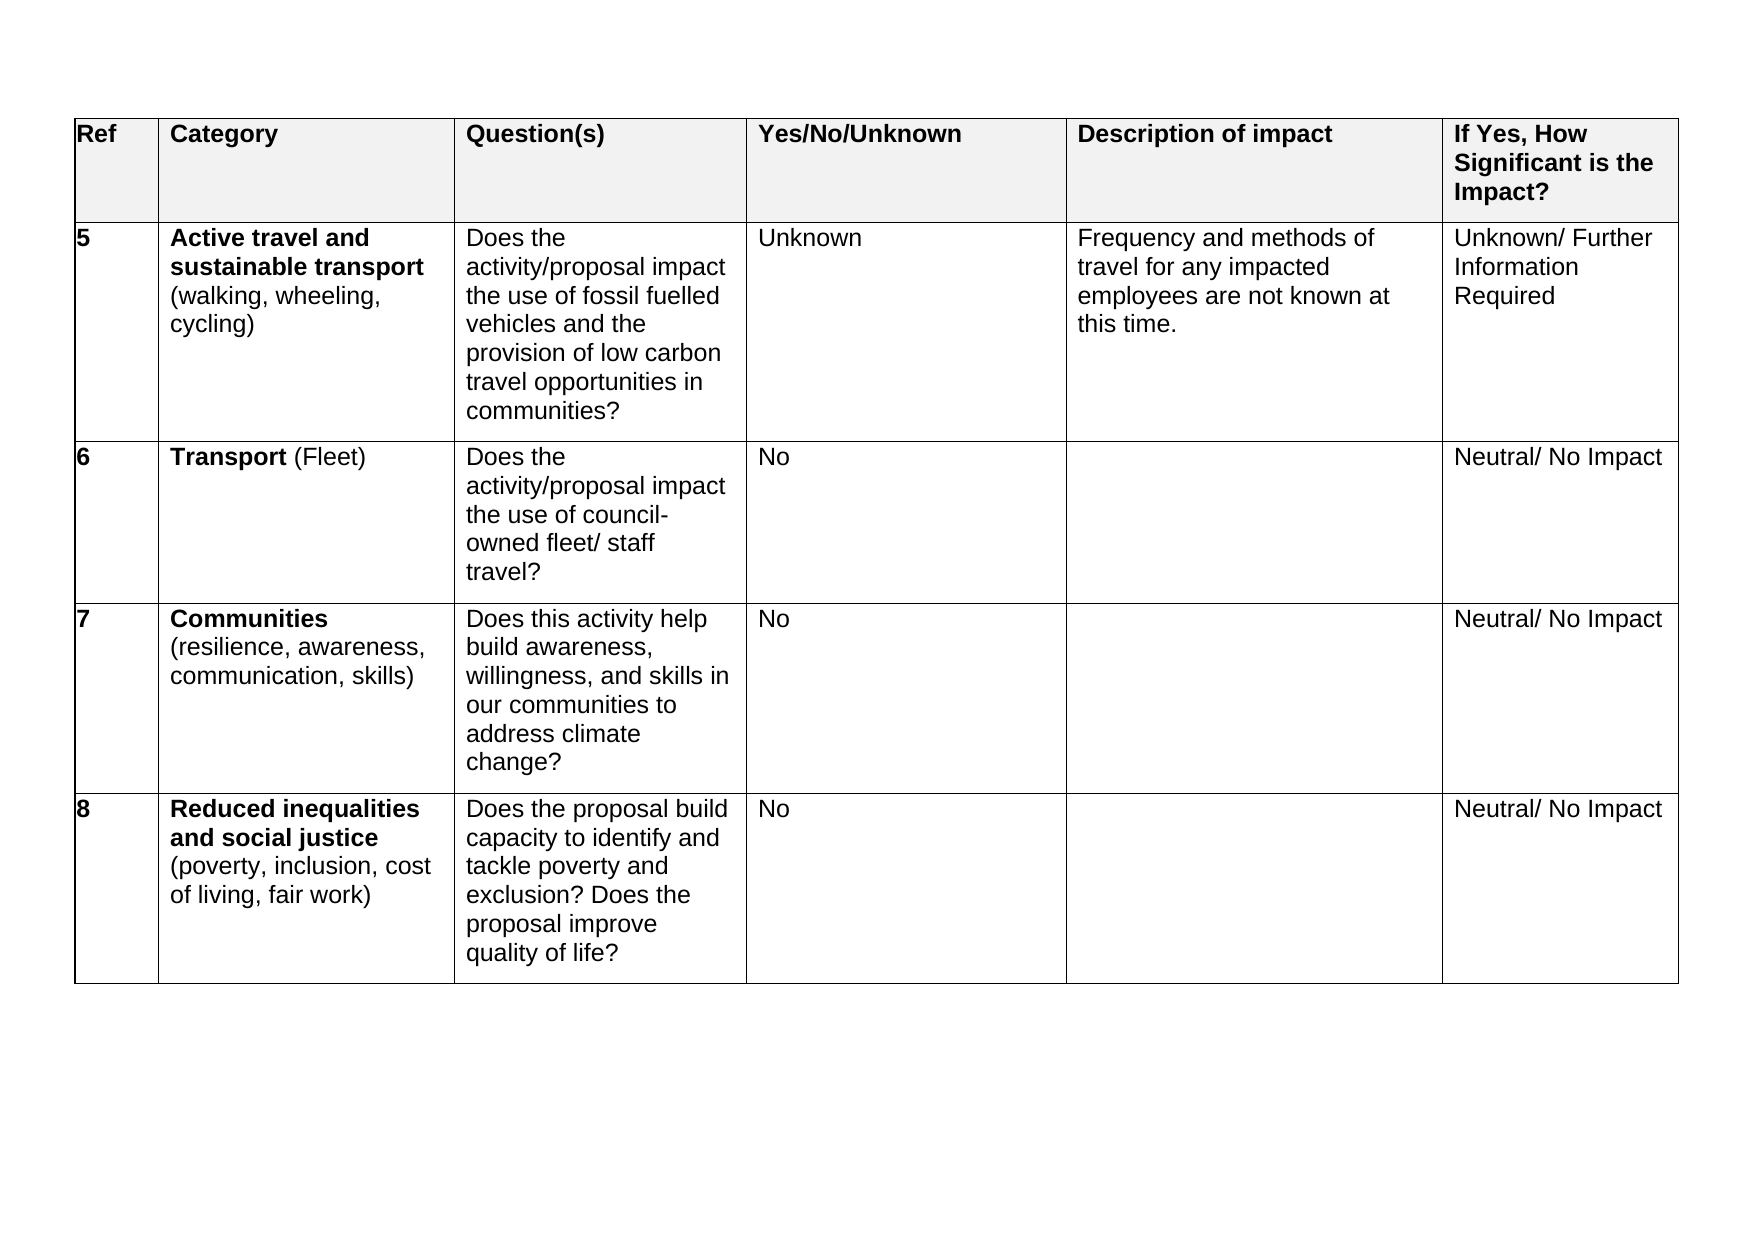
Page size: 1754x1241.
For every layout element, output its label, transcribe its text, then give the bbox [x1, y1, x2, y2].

table_header Description of impact [1067, 119, 1442, 222]
table_cell Communities (resilience, awareness, communication, skills) [159, 604, 454, 793]
table_cell Frequency and methods of travel for any impacted employees are not known at this time. [1067, 223, 1442, 441]
table_cell Neutral/ No Impact [1443, 442, 1678, 602]
table_cell Active travel and sustainable transport (walking, wheeling, cycling) [159, 223, 454, 441]
table_cell 8 [76, 794, 158, 983]
table_cell [1067, 442, 1442, 602]
table_cell [1067, 604, 1442, 793]
table_cell No [747, 604, 1066, 793]
table_cell Unknown [747, 223, 1066, 441]
table_cell Does the proposal build capacity to identify and tackle poverty and exclusion? Does the proposal improve quality of life? [455, 794, 746, 983]
table_cell Transport (Fleet) [159, 442, 454, 602]
table_cell Does the activity/proposal impact the use of council-owned fleet/ staff travel? [455, 442, 746, 602]
table_header If Yes, How Significant is the Impact? [1443, 119, 1678, 222]
table_header Category [159, 119, 454, 222]
table_cell No [747, 442, 1066, 602]
table_cell 6 [76, 442, 158, 602]
table_cell Does this activity help build awareness, willingness, and skills in our communities to address climate change? [455, 604, 746, 793]
table_cell No [747, 794, 1066, 983]
table_header Yes/No/Unknown [747, 119, 1066, 222]
table_cell Unknown/ Further Information Required [1443, 223, 1678, 441]
table_cell Reduced inequalities and social justice (poverty, inclusion, cost of living, fair work) [159, 794, 454, 983]
table_cell Neutral/ No Impact [1443, 794, 1678, 983]
table_cell [1067, 794, 1442, 983]
table_cell 5 [76, 223, 158, 441]
table_header Ref [76, 119, 158, 222]
table_cell Does the activity/proposal impact the use of fossil fuelled vehicles and the provision of low carbon travel opportunities in communities? [455, 223, 746, 441]
table_cell Neutral/ No Impact [1443, 604, 1678, 793]
table_cell 7 [76, 604, 158, 793]
table_header Question(s) [455, 119, 746, 222]
